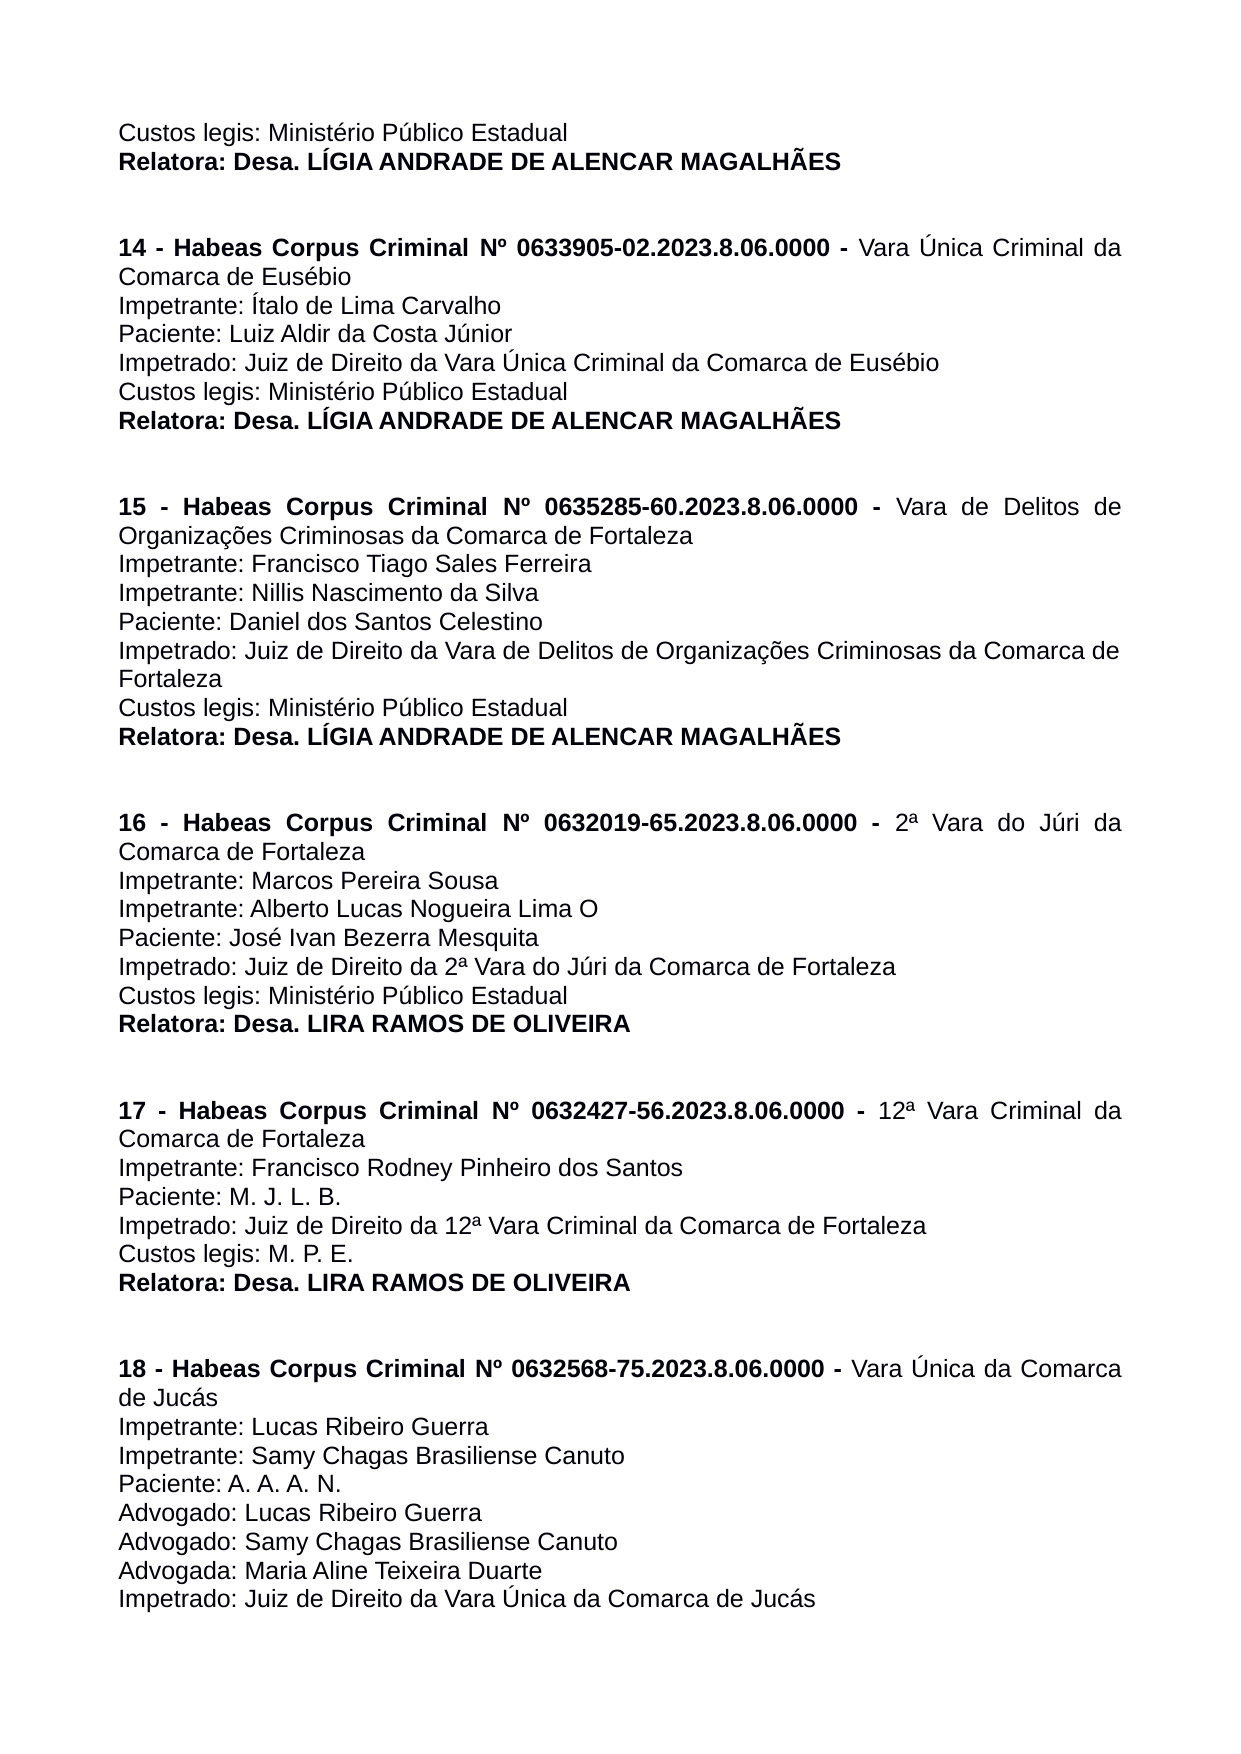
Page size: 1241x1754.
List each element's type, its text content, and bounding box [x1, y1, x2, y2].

text Impetrante: Samy Chagas Brasiliense Canuto [118, 1441, 1122, 1469]
text Paciente: Daniel dos Santos Celestino [118, 607, 1122, 636]
text Relatora: Desa. LIRA RAMOS DE OLIVEIRA [118, 1009, 1122, 1038]
text Relatora: Desa. LÍGIA ANDRADE DE ALENCAR MAGALHÃES [118, 406, 1122, 434]
text Impetrante: Ítalo de Lima Carvalho [118, 291, 1122, 319]
text Advogada: Maria Aline Teixeira Duarte [118, 1556, 1122, 1584]
text 15 - Habeas Corpus Criminal Nº 0635285-60.2023.8.06.0000 - Vara de Delitos de Organizações Criminosas da Comarca de Fortaleza [118, 492, 1122, 549]
text Paciente: A. A. A. N. [118, 1469, 1122, 1498]
text Paciente: M. J. L. B. [118, 1182, 1122, 1211]
text Custos legis: Ministério Público Estadual [118, 118, 1122, 147]
text Relatora: Desa. LÍGIA ANDRADE DE ALENCAR MAGALHÃES [118, 147, 1122, 176]
text Paciente: Luiz Aldir da Costa Júnior [118, 319, 1122, 348]
text Impetrado: Juiz de Direito da 2ª Vara do Júri da Comarca de Fortaleza [118, 952, 1122, 981]
text Impetrado: Juiz de Direito da Vara Única Criminal da Comarca de Eusébio [118, 348, 1122, 377]
text Custos legis: M. P. E. [118, 1239, 1122, 1268]
text Relatora: Desa. LIRA RAMOS DE OLIVEIRA [118, 1268, 1122, 1297]
text Custos legis: Ministério Público Estadual [118, 981, 1122, 1009]
text Custos legis: Ministério Público Estadual [118, 377, 1122, 406]
text Impetrado: Juiz de Direito da Vara de Delitos de Organizações Criminosas da Comarca de Fortaleza [118, 636, 1122, 693]
text Impetrante: Lucas Ribeiro Guerra [118, 1412, 1122, 1441]
text Advogado: Lucas Ribeiro Guerra [118, 1498, 1122, 1527]
text Impetrante: Francisco Rodney Pinheiro dos Santos [118, 1153, 1122, 1182]
text 18 - Habeas Corpus Criminal Nº 0632568-75.2023.8.06.0000 - Vara Única da Comarca de Jucás [118, 1354, 1122, 1412]
text Impetrado: Juiz de Direito da Vara Única da Comarca de Jucás [118, 1584, 1122, 1613]
text Advogado: Samy Chagas Brasiliense Canuto [118, 1527, 1122, 1556]
text Custos legis: Ministério Público Estadual [118, 693, 1122, 722]
text Paciente: José Ivan Bezerra Mesquita [118, 923, 1122, 952]
text 16 - Habeas Corpus Criminal Nº 0632019-65.2023.8.06.0000 - 2ª Vara do Júri da Comarca de Fortaleza [118, 808, 1122, 866]
text Impetrante: Nillis Nascimento da Silva [118, 578, 1122, 607]
text Impetrante: Alberto Lucas Nogueira Lima O [118, 894, 1122, 923]
text Impetrado: Juiz de Direito da 12ª Vara Criminal da Comarca de Fortaleza [118, 1211, 1122, 1239]
text Impetrante: Francisco Tiago Sales Ferreira [118, 549, 1122, 578]
text Relatora: Desa. LÍGIA ANDRADE DE ALENCAR MAGALHÃES [118, 722, 1122, 751]
text Impetrante: Marcos Pereira Sousa [118, 866, 1122, 894]
text 17 - Habeas Corpus Criminal Nº 0632427-56.2023.8.06.0000 - 12ª Vara Criminal da Comarca de Fortaleza [118, 1096, 1122, 1153]
text 14 - Habeas Corpus Criminal Nº 0633905-02.2023.8.06.0000 - Vara Única Criminal da Comarca de Eusébio [118, 233, 1122, 291]
